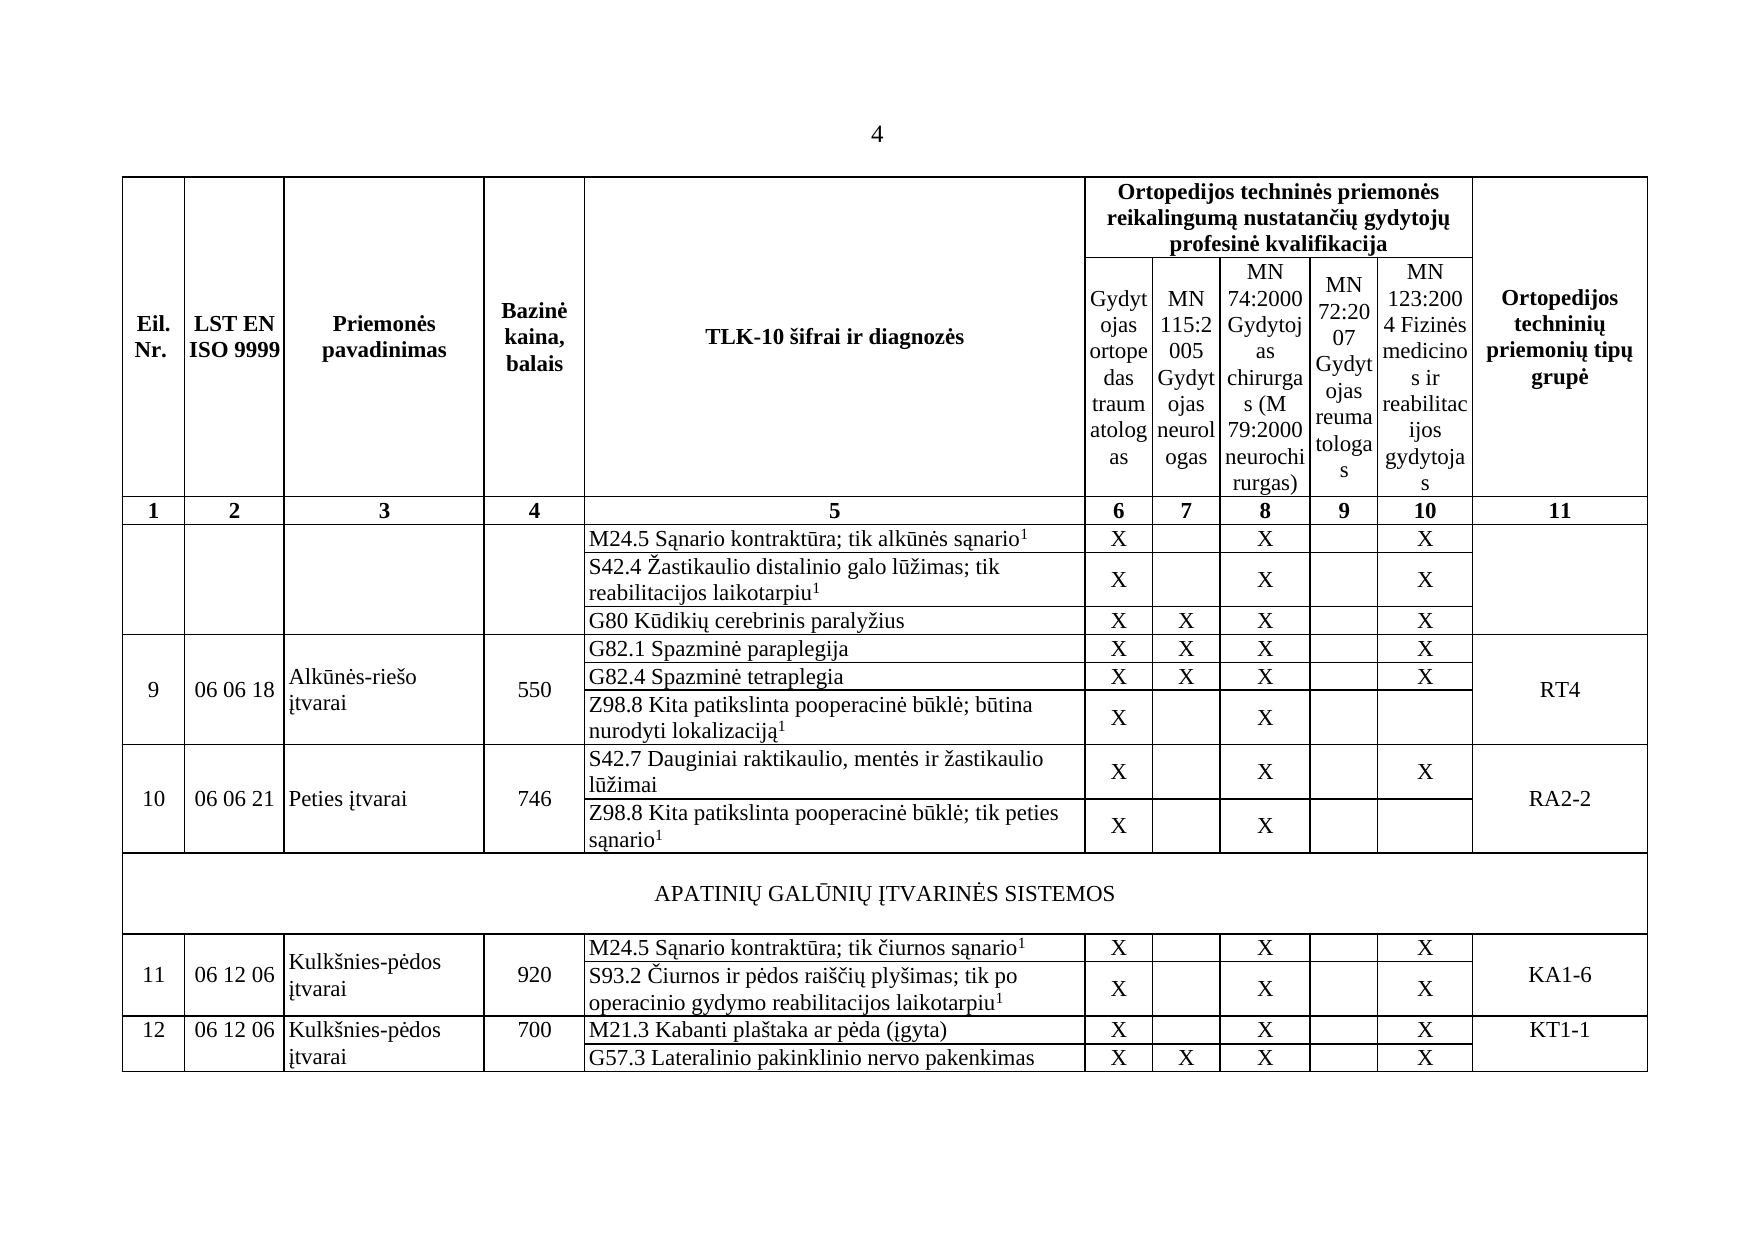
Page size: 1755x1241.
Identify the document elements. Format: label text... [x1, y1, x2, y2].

table_header Eil. Nr. [123, 178, 184, 496]
table_cell X [1221, 1017, 1309, 1043]
table_cell [1153, 525, 1219, 551]
table_cell X [1153, 663, 1219, 689]
table_cell [1153, 935, 1219, 961]
table_cell 920 [485, 935, 584, 1015]
table_cell 11 [123, 935, 184, 1015]
table_cell S42.4 Žastikaulio distalinio galo lūžimas; tik reabilitacijos laikotarpiu1 [585, 553, 1084, 606]
table_cell MN 115:2005 Gydytojas neurologas [1153, 258, 1219, 496]
table_cell [1311, 962, 1377, 1015]
table_cell X [1086, 1045, 1152, 1071]
table_cell X [1378, 663, 1472, 689]
table_cell 8 [1221, 497, 1309, 523]
table_cell X [1378, 553, 1472, 606]
table_cell 746 [485, 745, 584, 852]
table_cell X [1086, 525, 1152, 551]
table_cell [1153, 745, 1219, 798]
table_cell [1311, 635, 1377, 661]
table_cell [1311, 745, 1377, 798]
table_cell X [1086, 663, 1152, 689]
table_cell [1378, 800, 1472, 852]
table_cell X [1378, 935, 1472, 961]
table_cell X [1378, 962, 1472, 1015]
table_cell APATINIŲ GALŪNIŲ ĮTVARINĖS SISTEMOS [123, 854, 1647, 933]
table_cell [1153, 1017, 1219, 1043]
table_cell X [1086, 935, 1152, 961]
table_cell 1 [123, 497, 184, 523]
table_cell [1153, 800, 1219, 852]
table_cell X [1221, 553, 1309, 606]
table_cell X [1086, 745, 1152, 798]
table_cell X [1378, 745, 1472, 798]
table_cell M21.3 Kabanti plaštaka ar pėda (įgyta) [585, 1017, 1084, 1043]
table_cell 2 [185, 497, 283, 523]
table_cell RT4 [1473, 635, 1647, 744]
table_cell X [1378, 635, 1472, 661]
table_cell [1153, 691, 1219, 744]
table_cell M24.5 Sąnario kontraktūra; tik čiurnos sąnario1 [585, 935, 1084, 961]
table_cell 9 [1311, 497, 1377, 523]
table_cell X [1153, 1045, 1219, 1071]
table_cell [1311, 607, 1377, 633]
table_cell G82.4 Spazminė tetraplegia [585, 663, 1084, 689]
table_cell 11 [1473, 497, 1647, 523]
table_cell X [1378, 607, 1472, 633]
table_cell X [1378, 1045, 1472, 1071]
table_cell G57.3 Lateralinio pakinklinio nervo pakenkimas [585, 1045, 1084, 1071]
table_cell X [1221, 525, 1309, 551]
table_cell [1311, 525, 1377, 551]
table_cell 3 [285, 497, 483, 523]
table_cell [1311, 1017, 1377, 1043]
table_cell X [1086, 607, 1152, 633]
table_cell Gydytojas ortopedas traumatologas [1086, 258, 1152, 496]
table_cell 9 [123, 635, 184, 744]
table_cell X [1086, 1017, 1152, 1043]
table_cell X [1378, 525, 1472, 551]
table_cell 06 12 06 [185, 1017, 283, 1071]
table_cell M24.5 Sąnario kontraktūra; tik alkūnės sąnario1 [585, 525, 1084, 551]
table_cell 06 06 18 [185, 635, 283, 744]
table_cell X [1221, 745, 1309, 798]
table_header Ortopedijos techninių priemonių tipų grupė [1473, 178, 1647, 496]
table_cell 700 [485, 1017, 584, 1071]
table_cell Kulkšnies-pėdos įtvarai [285, 1017, 483, 1071]
table_cell G82.1 Spazminė paraplegija [585, 635, 1084, 661]
table_cell Z98.8 Kita patikslinta pooperacinė būklė; tik peties sąnario1 [585, 800, 1084, 852]
table_cell 10 [123, 745, 184, 852]
table_cell Z98.8 Kita patikslinta pooperacinė būklė; būtina nurodyti lokalizaciją1 [585, 691, 1084, 744]
table_cell X [1221, 935, 1309, 961]
table_cell Peties įtvarai [285, 745, 483, 852]
table_cell X [1153, 635, 1219, 661]
table_cell [185, 525, 283, 633]
table_header TLK-10 šifrai ir diagnozės [585, 178, 1084, 496]
table_cell [123, 525, 184, 633]
table_cell [1311, 800, 1377, 852]
table_cell 06 12 06 [185, 935, 283, 1015]
table_cell [1311, 935, 1377, 961]
table_cell X [1221, 607, 1309, 633]
table_cell [1473, 525, 1647, 633]
table_cell 4 [485, 497, 584, 523]
table_cell RA2-2 [1473, 745, 1647, 852]
table_cell X [1221, 691, 1309, 744]
table_cell X [1221, 1045, 1309, 1071]
table_cell 06 06 21 [185, 745, 283, 852]
table_cell X [1086, 962, 1152, 1015]
table_cell X [1221, 962, 1309, 1015]
table_cell 12 [123, 1017, 184, 1071]
table_header LST EN ISO 9999 [185, 178, 283, 496]
table_cell MN 72:2007 Gydytojas reumatologas [1311, 258, 1377, 496]
table_cell [1153, 962, 1219, 1015]
table_cell 5 [585, 497, 1084, 523]
table_cell X [1086, 691, 1152, 744]
table_cell X [1378, 1017, 1472, 1043]
table_cell 7 [1153, 497, 1219, 523]
table_cell Alkūnės-riešo įtvarai [285, 635, 483, 744]
table_cell X [1153, 607, 1219, 633]
table_cell X [1086, 635, 1152, 661]
table_cell X [1221, 635, 1309, 661]
table_cell [285, 525, 483, 633]
table_cell Kulkšnies-pėdos įtvarai [285, 935, 483, 1015]
table_cell KA1-6 [1473, 935, 1647, 1015]
table_header Priemonės pavadinimas [285, 178, 483, 496]
table_cell X [1086, 800, 1152, 852]
table_cell X [1086, 553, 1152, 606]
table_cell S42.7 Dauginiai raktikaulio, mentės ir žastikaulio lūžimai [585, 745, 1084, 798]
table_cell [1311, 1045, 1377, 1071]
table_header Ortopedijos techninės priemonės reikalingumą nustatančių gydytojų profesinė kvalifikacija [1086, 178, 1472, 257]
table_cell KT1-1 [1473, 1017, 1647, 1071]
table_cell [1311, 691, 1377, 744]
table_cell [1311, 663, 1377, 689]
table_cell 10 [1378, 497, 1472, 523]
table_cell [1378, 691, 1472, 744]
table_cell MN 123:2004 Fizinės medicinos ir reabilitacijos gydytojas [1378, 258, 1472, 496]
table_cell MN 74:2000 Gydytojas chirurgas (M 79:2000 neurochirurgas) [1221, 258, 1309, 496]
table_cell [1311, 553, 1377, 606]
table_header Bazinė kaina, balais [485, 178, 584, 496]
table_cell 6 [1086, 497, 1152, 523]
table_cell S93.2 Čiurnos ir pėdos raiščių plyšimas; tik po operacinio gydymo reabilitacijos laikotarpiu1 [585, 962, 1084, 1015]
table_cell [1153, 553, 1219, 606]
table_cell X [1221, 800, 1309, 852]
table_cell G80 Kūdikių cerebrinis paralyžius [585, 607, 1084, 633]
table_cell X [1221, 663, 1309, 689]
table_cell 550 [485, 635, 584, 744]
table_cell [485, 525, 584, 633]
